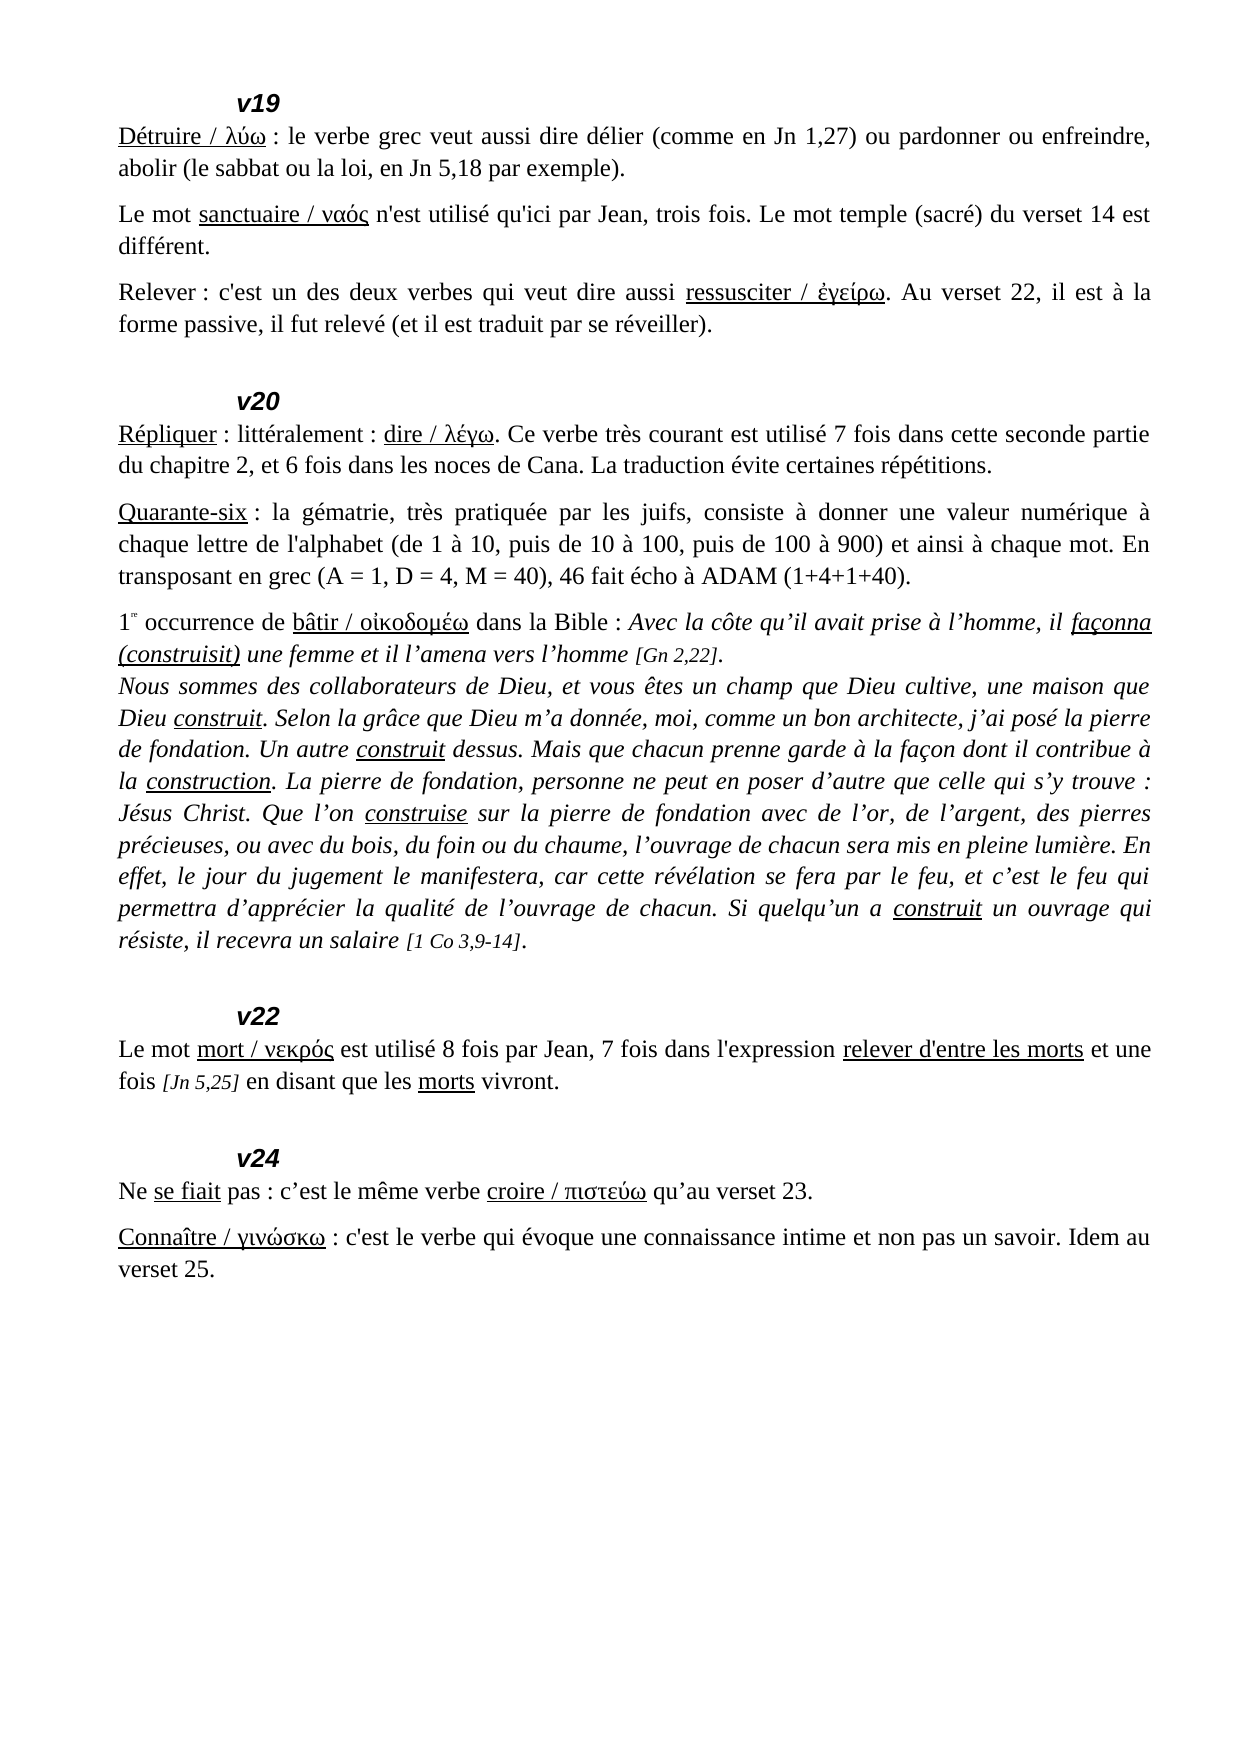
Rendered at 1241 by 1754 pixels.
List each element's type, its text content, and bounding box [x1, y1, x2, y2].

text Connaître / γινώσκω : c'est le verbe qui évoque une connaissance intime et non pas un savoir. Idem au verset 25. [118, 1223, 1152, 1283]
text Nous sommes des collaborateurs de Dieu, et vous êtes un champ que Dieu cultive, une maison que Dieu construit. Selon la grâce que Dieu m’a donnée, moi, comme un bon architecte, j’ai posé la pierre de fondation. Un autre construit dessus. Mais que chacun prenne garde à la façon dont il contribue à la construction. La pierre de fondation, personne ne peut en poser d’autre que celle qui s’y trouve : Jésus Christ. Que l’on construise sur la pierre de fondation avec de l’or, de l’argent, des pierres précieuses, ou avec du bois, du foin ou du chaume, l’ouvrage de chacun sera mis en pleine lumière. En effet, le jour du jugement le manifestera, car cette révélation se fera par le feu, et c’est le feu qui permettra d’apprécier la qualité de l’ouvrage de chacun. Si quelqu’un a construit un ouvrage qui résiste, il recevra un salaire [1 Co 3,9-14]. [118, 672, 1152, 954]
subtitle v24 [236, 1144, 1152, 1173]
subtitle v22 [236, 1002, 1152, 1031]
text Le mot sanctuaire / ναός n'est utilisé qu'ici par Jean, trois fois. Le mot temple (sacré) du verset 14 est différent. [118, 200, 1152, 260]
text Répliquer : littéralement : dire / λέγω. Ce verbe très courant est utilisé 7 fois dans cette seconde partie du chapitre 2, et 6 fois dans les noces de Cana. La traduction évite certaines répétitions. [118, 420, 1152, 479]
text Le mot mort / νεκρός est utilisé 8 fois par Jean, 7 fois dans l'expression relever d'entre les morts et une fois [Jn 5,25] en disant que les morts vivront. [118, 1036, 1152, 1095]
text Quarante-six : la gématrie, très pratiquée par les juifs, consiste à donner une valeur numérique à chaque lettre de l'alphabet (de 1 à 10, puis de 10 à 100, puis de 100 à 900) et ainsi à chaque mot. En transposant en grec (A = 1, D = 4, M = 40), 46 fait écho à ADAM (1+4+1+40). [118, 498, 1152, 589]
text 1ʳᵉ occurrence de bâtir / οἰκοδομέω dans la Bible : Avec la côte qu’il avait prise à l’homme, il façonna (construisit) une femme et il l’amena vers l’homme [Gn 2,22]. [118, 608, 1152, 668]
text Relever : c'est un des deux verbes qui veut dire aussi ressusciter / ἐγείρω. Au verset 22, il est à la forme passive, il fut relevé (et il est traduit par se réveiller). [118, 278, 1152, 338]
subtitle v19 [236, 88, 1152, 118]
text Ne se fiait pas : c’est le même verbe croire / πιστεύω qu’au verset 23. [118, 1177, 1152, 1205]
subtitle v20 [236, 387, 1152, 416]
text Détruire / λύω : le verbe grec veut aussi dire délier (comme en Jn 1,27) ou pardonner ou enfreindre, abolir (le sabbat ou la loi, en Jn 5,18 par exemple). [118, 122, 1152, 181]
